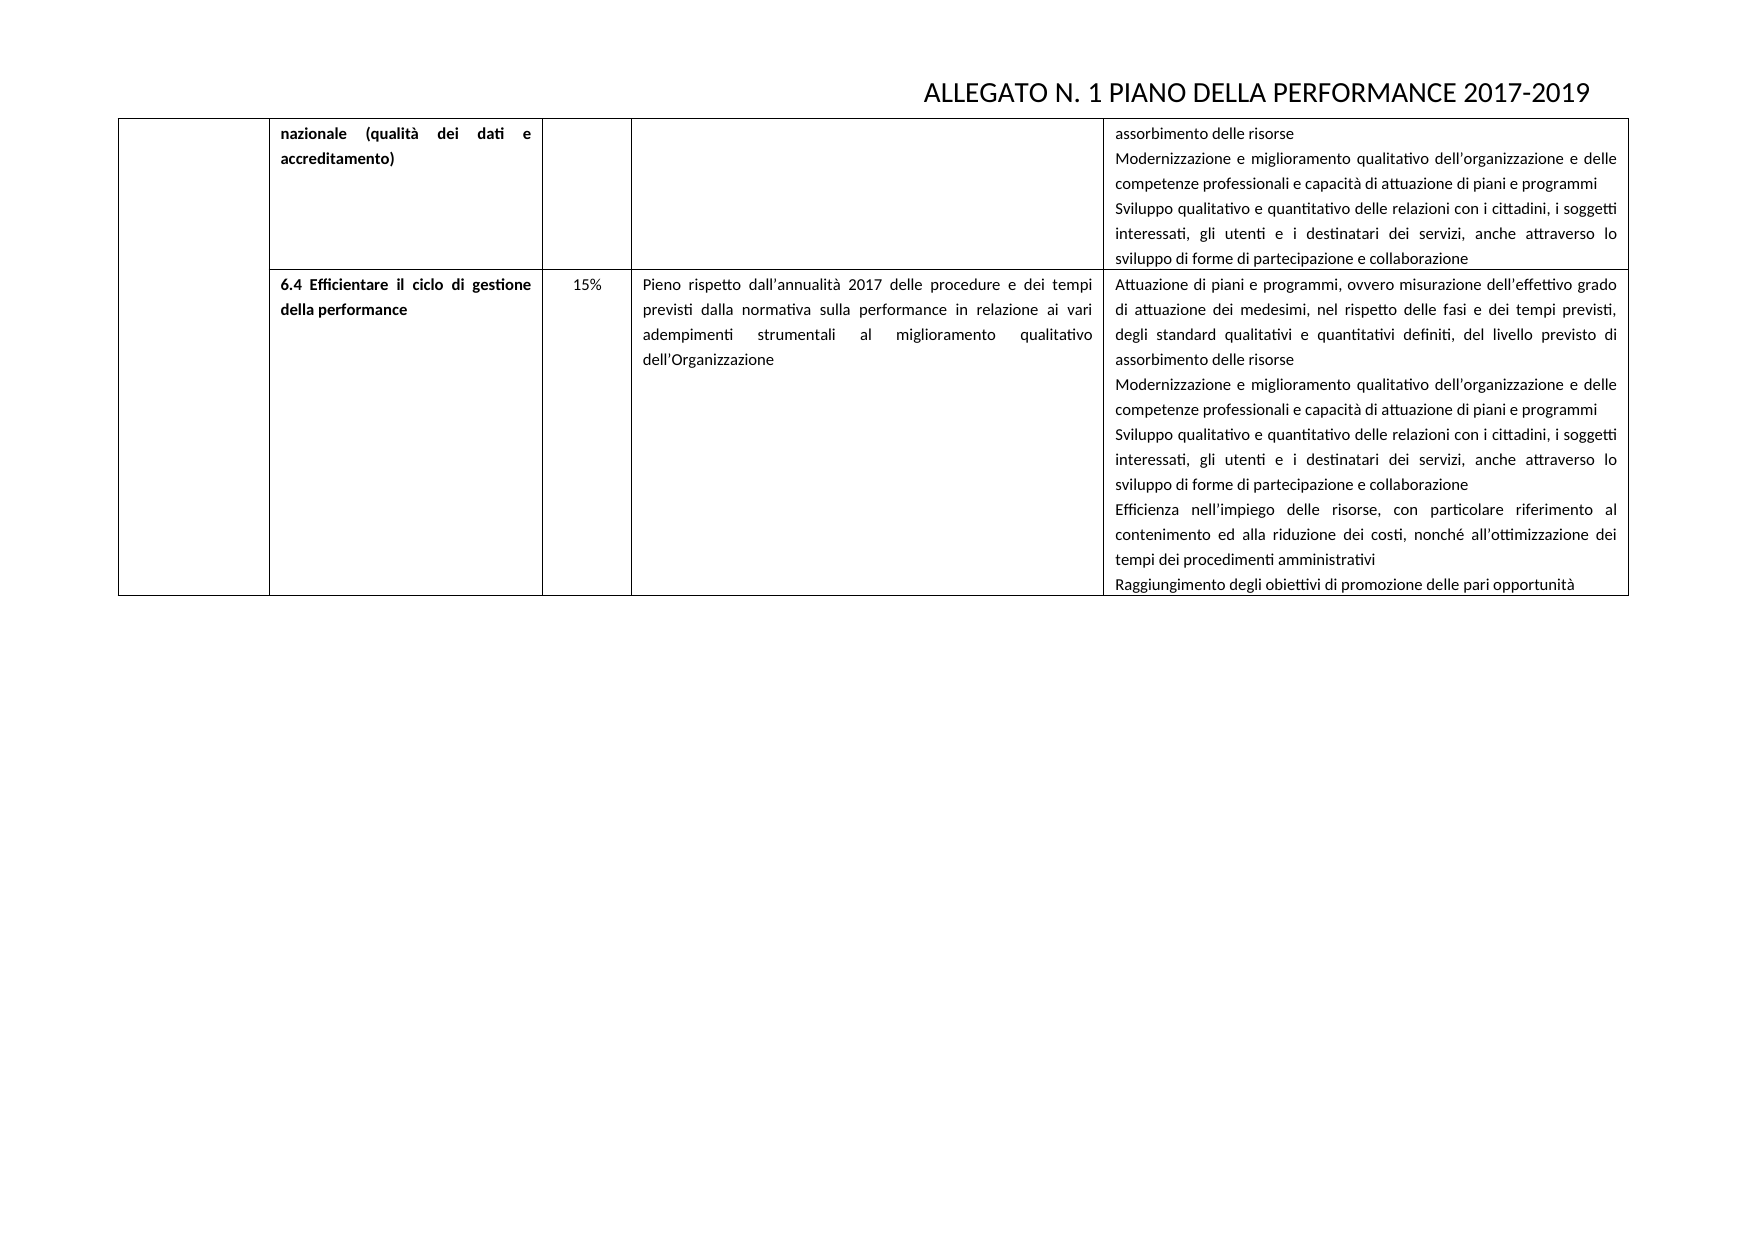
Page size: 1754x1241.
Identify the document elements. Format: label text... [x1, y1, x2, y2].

table_cell assorbimento delle risorse Modernizzazione e miglioramento qualitativo dell’organizzazione e delle competenze professionali e capacità di attuazione di piani e programmi Sviluppo qualitativo e quantitativo delle relazioni con i cittadini, i soggetti interessati, gli utenti e i destinatari dei servizi, anche attraverso lo sviluppo di forme di partecipazione e collaborazione [1104, 119, 1628, 269]
table_cell 6.4 Efficientare il ciclo di gestione della performance [270, 270, 542, 595]
table_cell nazionale (qualità dei dati e accreditamento) [270, 119, 542, 269]
table_cell [632, 119, 1103, 269]
table_cell Pieno rispetto dall’annualità 2017 delle procedure e dei tempi previsti dalla normativa sulla performance in relazione ai vari adempimenti strumentali al miglioramento qualitativo dell’Organizzazione [632, 270, 1103, 595]
table_cell Attuazione di piani e programmi, ovvero misurazione dell’effettivo grado di attuazione dei medesimi, nel rispetto delle fasi e dei tempi previsti, degli standard qualitativi e quantitativi definiti, del livello previsto di assorbimento delle risorse Modernizzazione e miglioramento qualitativo dell’organizzazione e delle competenze professionali e capacità di attuazione di piani e programmi Sviluppo qualitativo e quantitativo delle relazioni con i cittadini, i soggetti interessati, gli utenti e i destinatari dei servizi, anche attraverso lo sviluppo di forme di partecipazione e collaborazione Efficienza nell’impiego delle risorse, con particolare riferimento al contenimento ed alla riduzione dei costi, nonché all’ottimizzazione dei tempi dei procedimenti amministrativi Raggiungimento degli obiettivi di promozione delle pari opportunità [1104, 270, 1628, 595]
table_cell [119, 119, 269, 595]
table_cell [543, 119, 631, 269]
table_cell 15% [543, 270, 631, 595]
